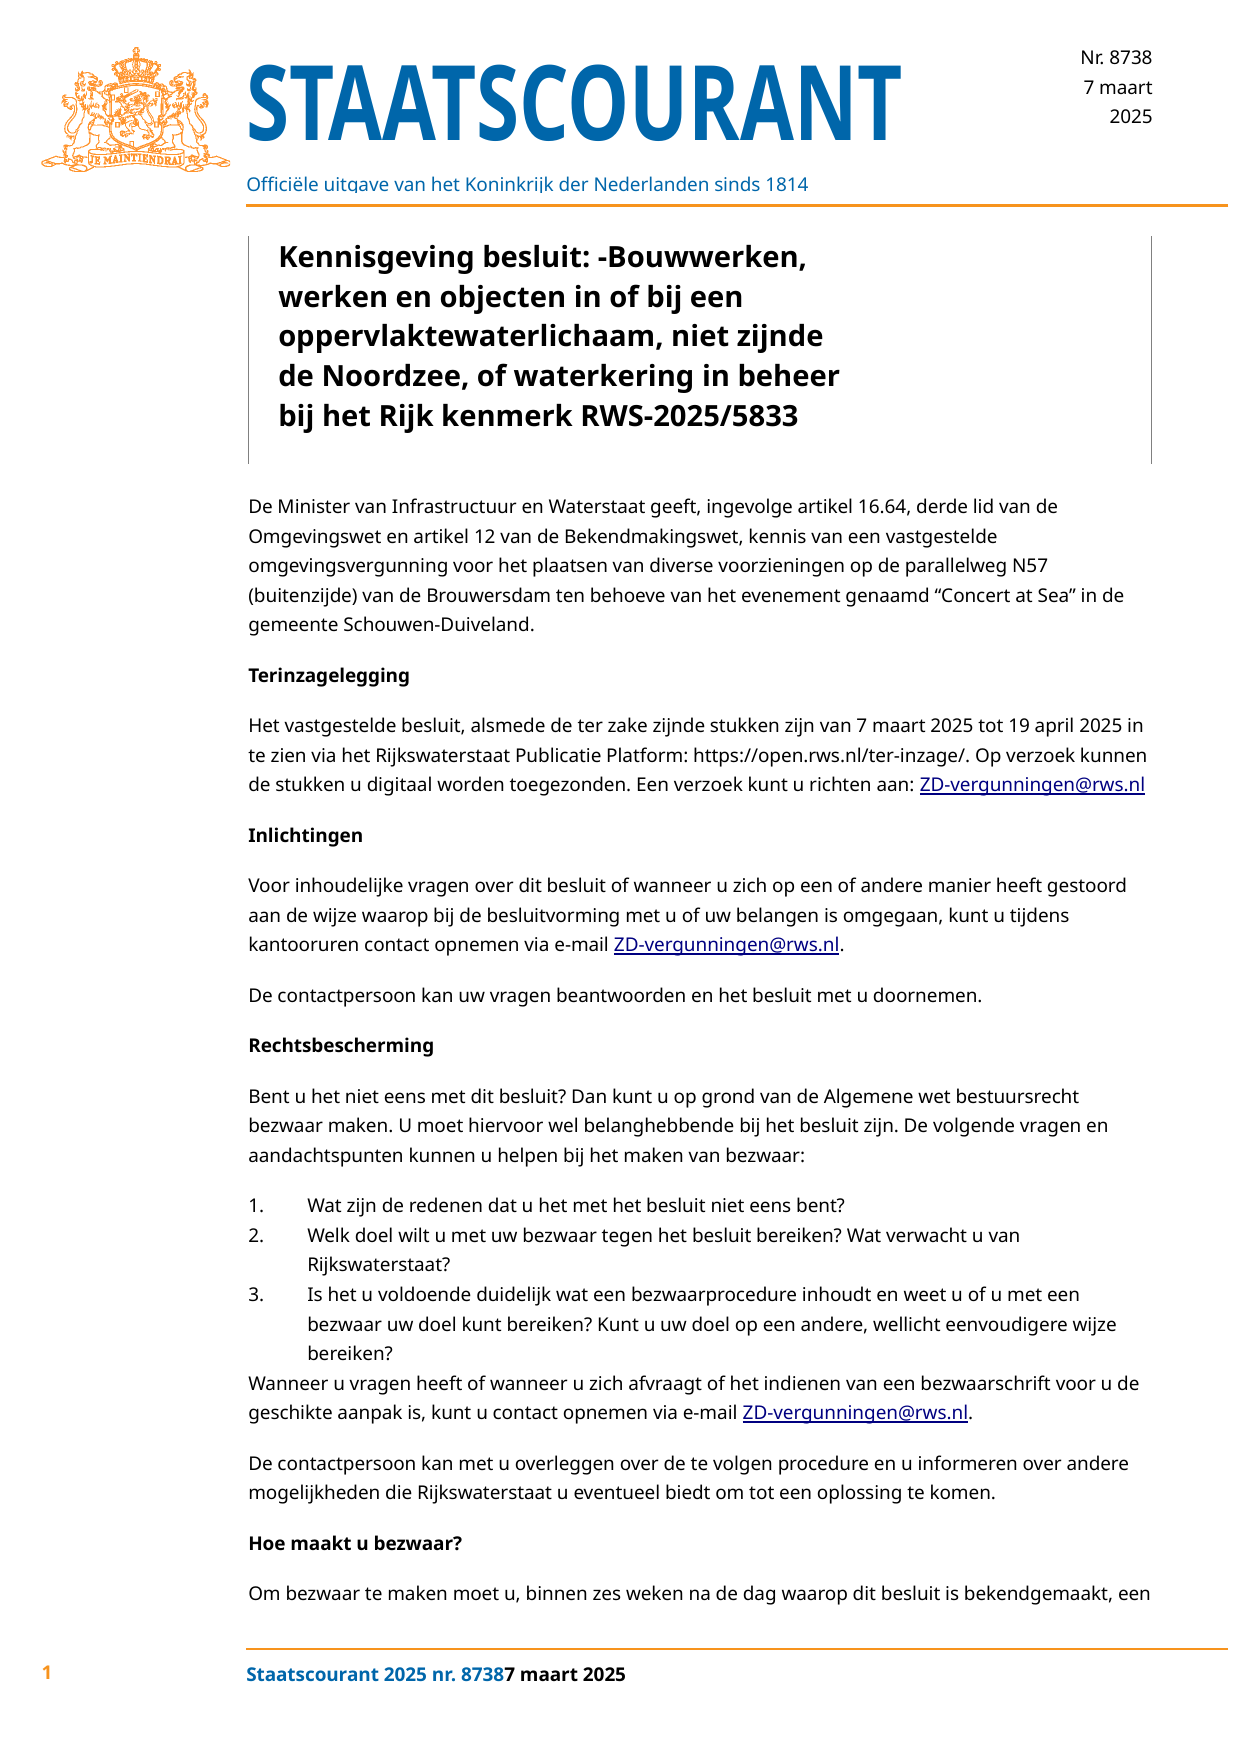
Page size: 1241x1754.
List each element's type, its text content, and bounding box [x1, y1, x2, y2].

text Bent u het niet eens met dit besluit? Dan kunt u op grond van de Algemene wet bestuursrecht bezwaar maken. U moet hiervoor wel belanghebbende bij het besluit zijn. De volgende vragen en aandachtspunten kunnen u helpen bij het maken van bezwaar: [248, 1083, 1152, 1168]
text Het vastgestelde besluit, alsmede de ter zake zijnde stukken zijn van 7 maart 2025 tot 19 april 2025 in te zien via het Rijkswaterstaat Publicatie Platform: https://open.rws.nl/ter-inzage/. Op verzoek kunnen de stukken u digitaal worden toegezonden. Een verzoek kunt u richten aan: ZD-vergunningen@rws.nl [248, 712, 1152, 797]
text Inlichtingen [248, 822, 1152, 848]
list Welk doel wilt u met uw bezwaar tegen het besluit bereiken? Wat verwacht u van Rijkswaterstaat? [248, 1222, 1152, 1277]
text Rechtsbescherming [248, 1032, 1152, 1058]
table_header [850, 236, 912, 413]
text De contactpersoon kan uw vragen beantwoorden en het besluit met u doornemen. [248, 982, 1152, 1008]
text Terinzagelegging [248, 662, 1152, 688]
picture [41, 47, 231, 172]
table_header [1090, 236, 1151, 413]
text De Minister van Infrastructuur en Waterstaat geeft, ingevolge artikel 16.64, derde lid van de Omgevingswet en artikel 12 van de Bekendmakingswet, kennis van een vastgestelde omgevingsvergunning voor het plaatsen van diverse voorzieningen op de parallelweg N57 (buitenzijde) van de Brouwersdam ten behoeve van het evenement genaamd “Concert at Sea” in de gemeente Schouwen-Duiveland. [248, 493, 1152, 637]
list Wat zijn de redenen dat u het met het besluit niet eens bent? [248, 1192, 1152, 1218]
text Wanneer u vragen heeft of wanneer u zich afvraagt of het indienen van een bezwaarschrift voor u de geschikte aanpak is, kunt u contact opnemen via e-mail ZD-vergunningen@rws.nl. [248, 1370, 1152, 1425]
table_header [850, 414, 1151, 464]
text Hoe maakt u bezwaar? [248, 1530, 1152, 1556]
text Voor inhoudelijke vragen over dit besluit of wanneer u zich op een of andere manier heeft gestoord aan de wijze waarop bij de besluitvorming met u of uw belangen is omgegaan, kunt u tijdens kantooruren contact opnemen via e-mail ZD-vergunningen@rws.nl. [248, 872, 1152, 957]
table_header Kennisgeving besluit: -Bouwwerken, werken en objecten in of bij een oppervlaktewaterlichaam, niet zijnde de Noordzee, of waterkering in beheer bij het Rijk kenmerk RWS-2025/5833 [249, 236, 850, 464]
text Om bezwaar te maken moet u, binnen zes weken na de dag waarop dit besluit is bekendgemaakt, een [248, 1580, 1152, 1606]
list Is het u voldoende duidelijk wat een bezwaarprocedure inhoudt en weet u of u met een bezwaar uw doel kunt bereiken? Kunt u uw doel op een andere, wellicht eenvoudigere wijze bereiken? [248, 1281, 1152, 1366]
picture [912, 236, 1090, 414]
text De contactpersoon kan met u overleggen over de te volgen procedure en u informeren over andere mogelijkheden die Rijkswaterstaat u eventueel biedt om tot een oplossing te komen. [248, 1450, 1152, 1505]
